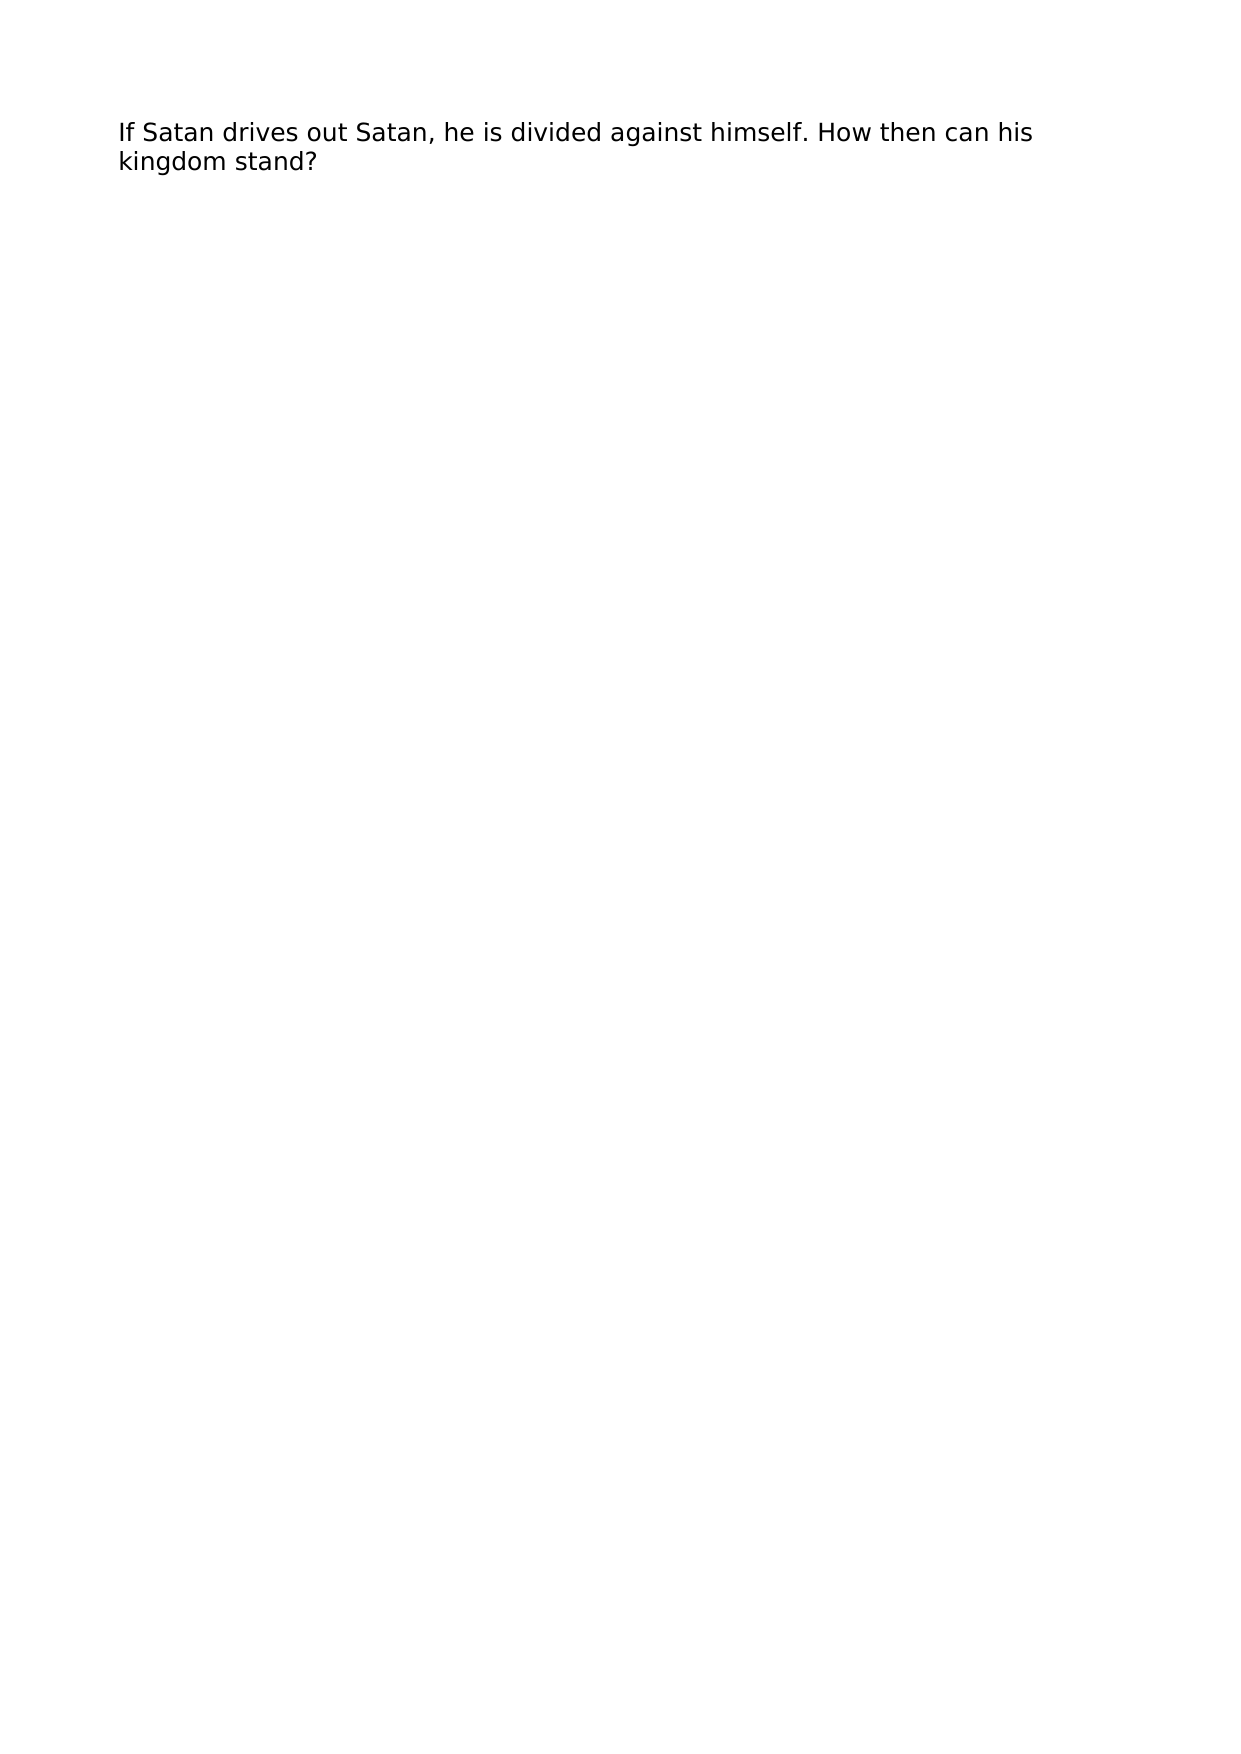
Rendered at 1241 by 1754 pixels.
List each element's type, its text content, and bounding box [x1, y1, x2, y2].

text If Satan drives out Satan, he is divided against himself. How then can his kingdom stand? [118, 118, 1122, 176]
